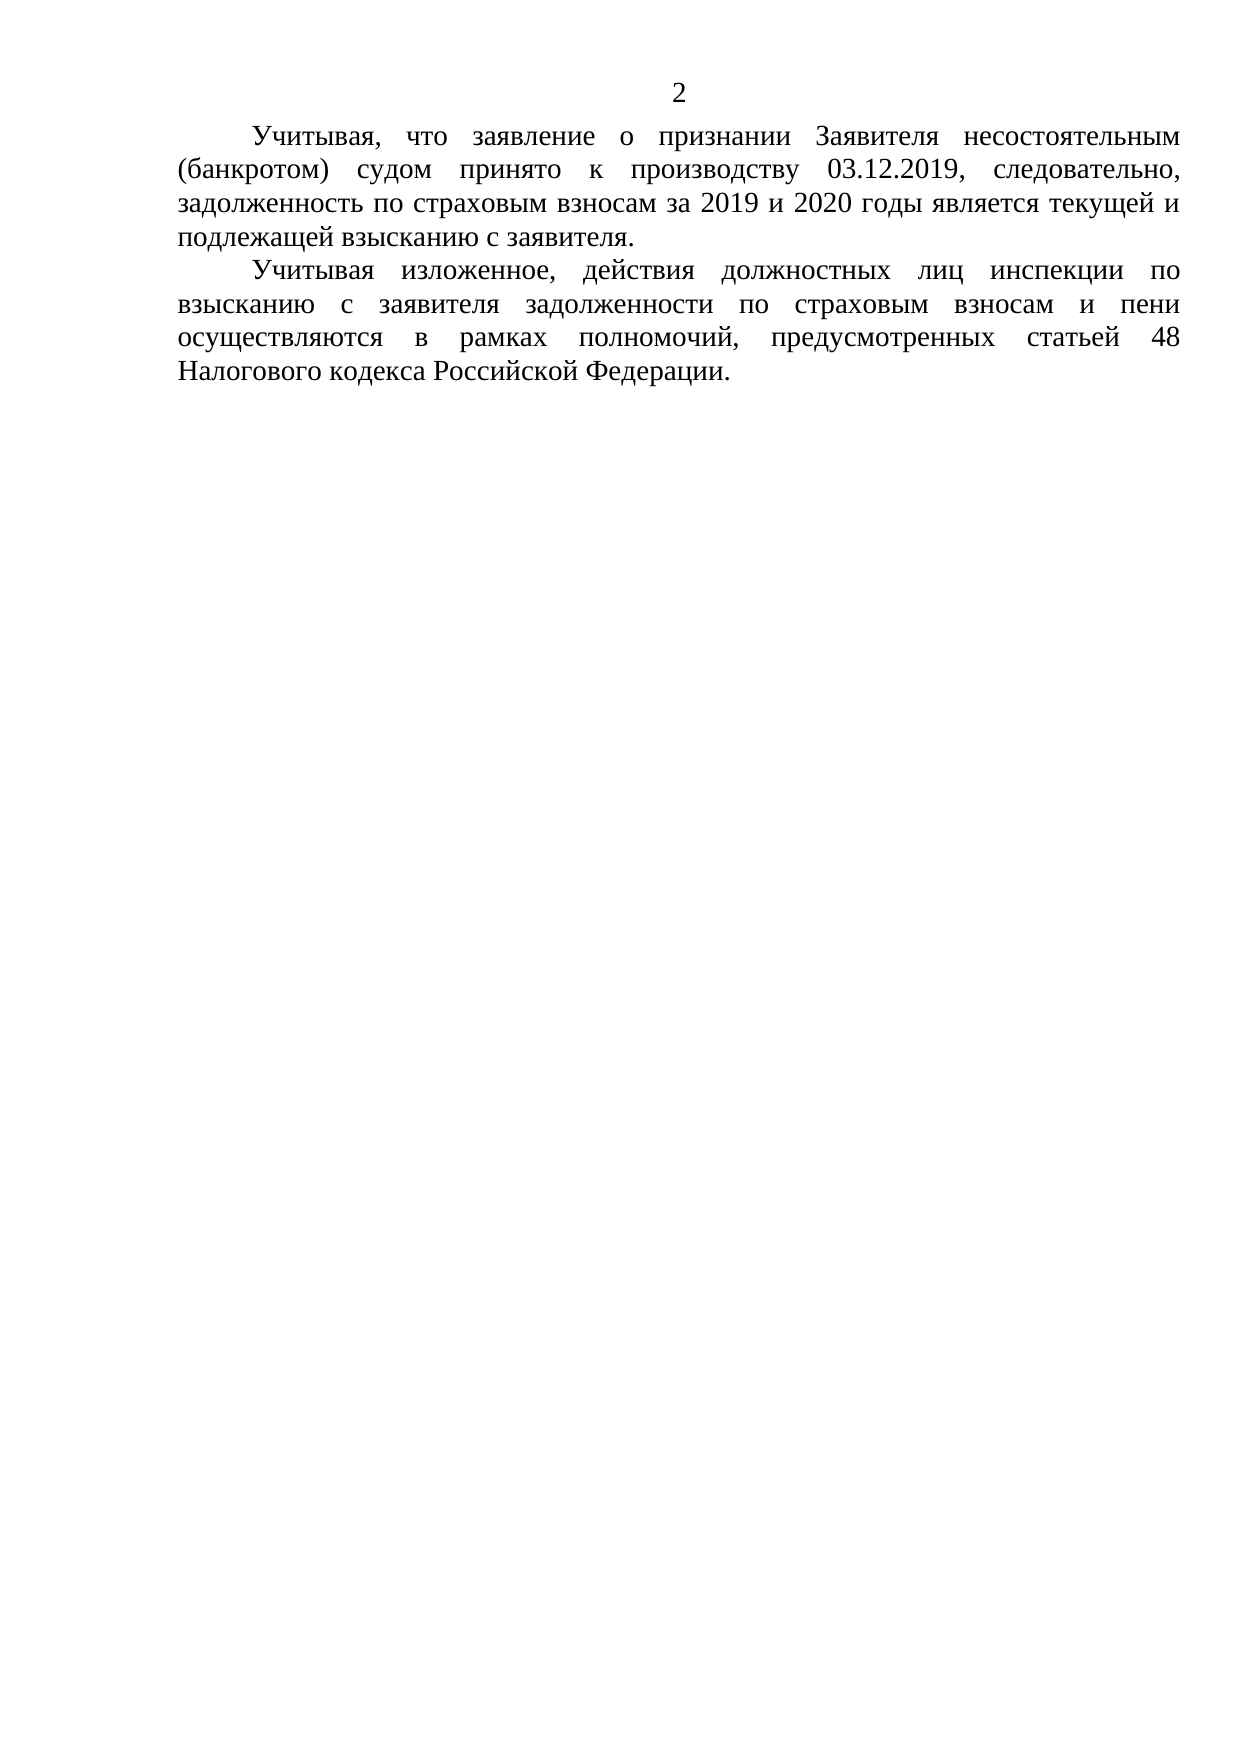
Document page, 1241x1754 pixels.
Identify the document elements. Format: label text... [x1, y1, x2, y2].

text Учитывая изложенное, действия должностных лиц инспекции по взысканию с заявителя задолженности по страховым взносам и пени осуществляются в рамках полномочий, предусмотренных статьей 48 Налогового кодекса Российской Федерации. [177, 252, 1181, 386]
text Учитывая, что заявление о признании Заявителя несостоятельным (банкротом) судом принято к производству 03.12.2019, следовательно, задолженность по страховым взносам за 2019 и 2020 годы является текущей и подлежащей взысканию с заявителя. [177, 118, 1181, 252]
